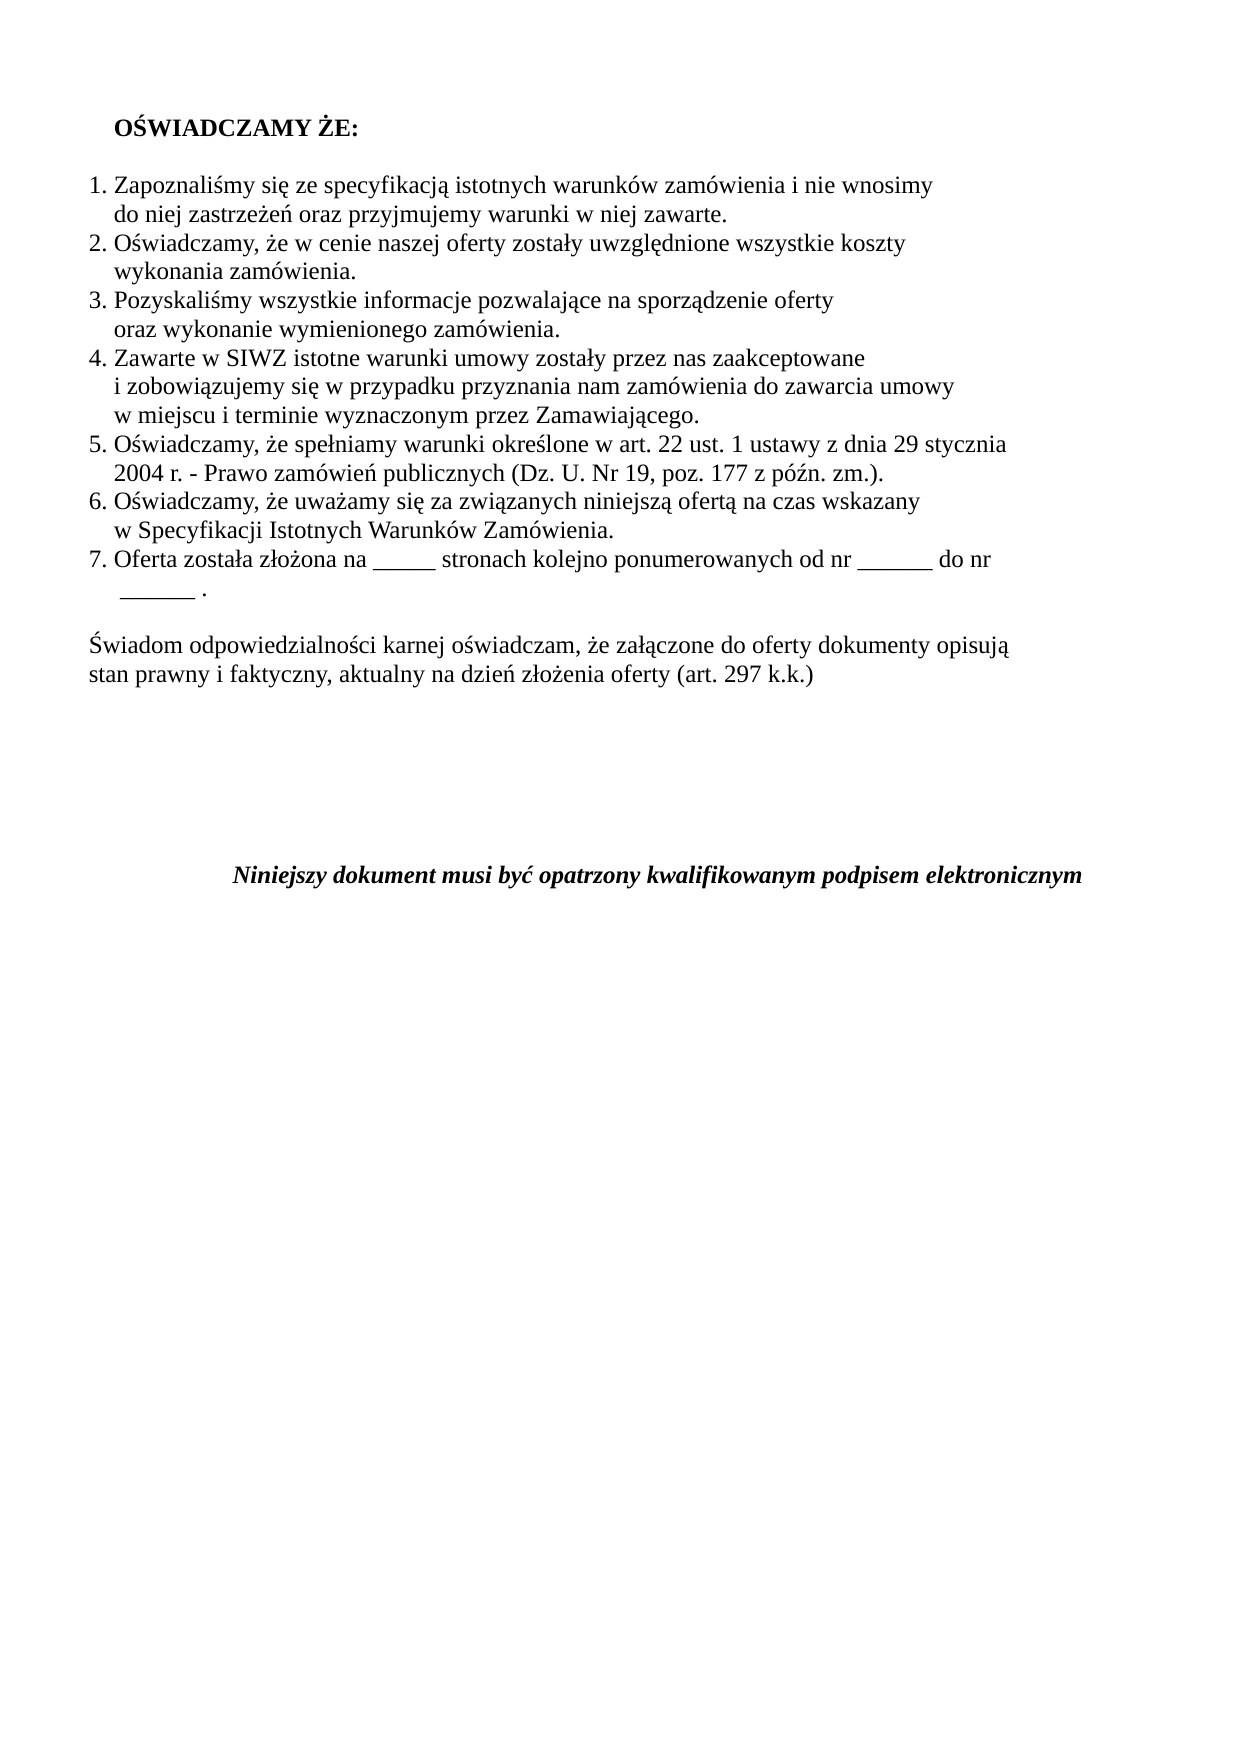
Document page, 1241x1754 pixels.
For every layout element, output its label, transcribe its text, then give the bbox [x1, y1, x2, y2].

text w miejscu i terminie wyznaczonym przez Zamawiającego. [88, 400, 1152, 429]
text 5. Oświadczamy, że spełniamy warunki określone w art. 22 ust. 1 ustawy z dnia 29 stycznia [88, 429, 1152, 458]
text 7. Oferta została złożona na _____ stronach kolejno ponumerowanych od nr ______ do nr [88, 544, 1152, 573]
text 6. Oświadczamy, że uważamy się za związanych niniejszą ofertą na czas wskazany [88, 486, 1152, 515]
text OŚWIADCZAMY ŻE: [88, 113, 1152, 141]
text w Specyfikacji Istotnych Warunków Zamówienia. [88, 515, 1152, 544]
text 1. Zapoznaliśmy się ze specyfikacją istotnych warunków zamówienia i nie wnosimy [88, 170, 1152, 199]
text i zobowiązujemy się w przypadku przyznania nam zamówienia do zawarcia umowy [88, 371, 1152, 400]
text 3. Pozyskaliśmy wszystkie informacje pozwalające na sporządzenie oferty [88, 285, 1152, 314]
text oraz wykonanie wymienionego zamówienia. [88, 314, 1152, 343]
text stan prawny i faktyczny, aktualny na dzień złożenia oferty (art. 297 k.k.) [88, 659, 1152, 688]
text wykonania zamówienia. [88, 256, 1152, 285]
text 2004 r. - Prawo zamówień publicznych (Dz. U. Nr 19, poz. 177 z późn. zm.). [88, 458, 1152, 486]
text 2. Oświadczamy, że w cenie naszej oferty zostały uwzględnione wszystkie koszty [88, 228, 1152, 256]
text ______ . [88, 573, 1152, 601]
text Świadom odpowiedzialności karnej oświadczam, że załączone do oferty dokumenty opisują [88, 630, 1152, 659]
text 4. Zawarte w SIWZ istotne warunki umowy zostały przez nas zaakceptowane [88, 343, 1152, 371]
text do niej zastrzeżeń oraz przyjmujemy warunki w niej zawarte. [88, 199, 1152, 228]
text Niniejszy dokument musi być opatrzony kwalifikowanym podpisem elektronicznym [88, 860, 1152, 889]
